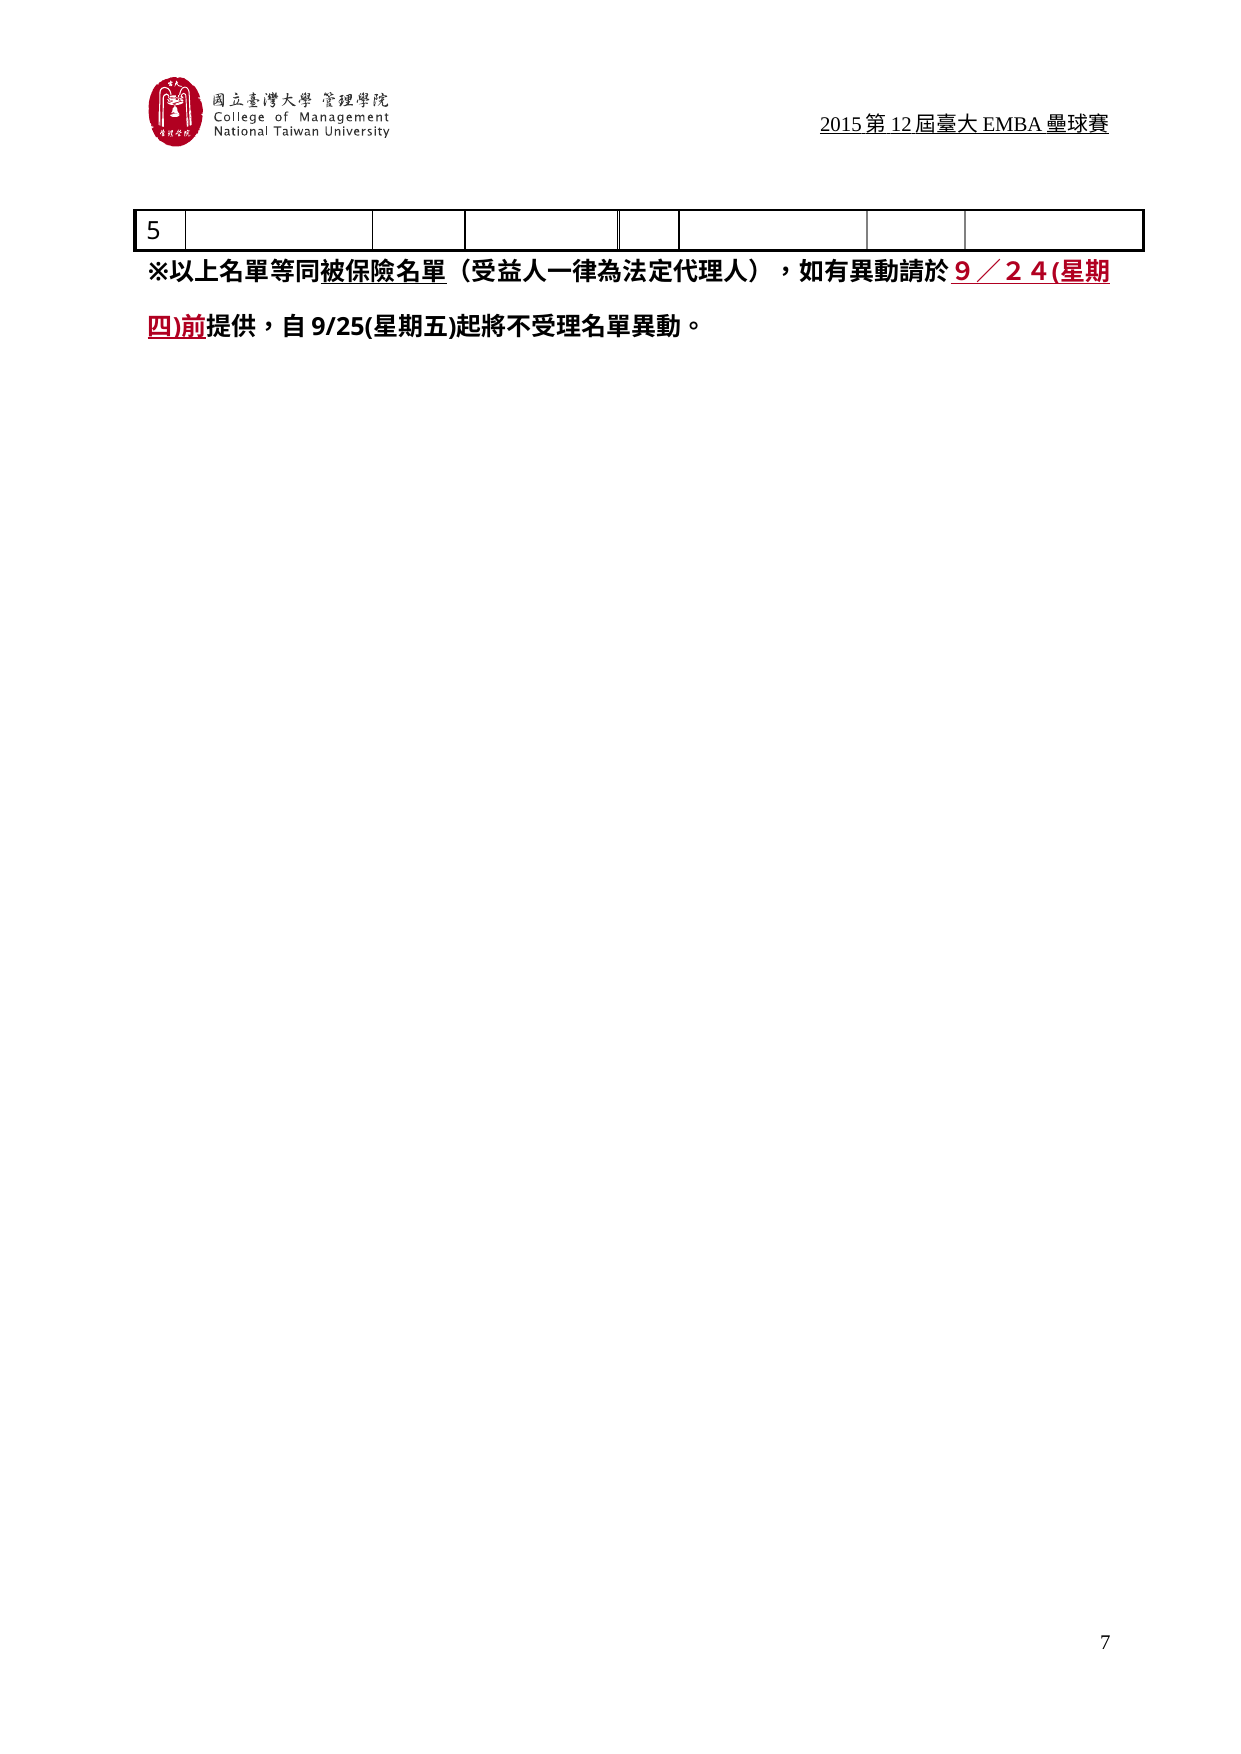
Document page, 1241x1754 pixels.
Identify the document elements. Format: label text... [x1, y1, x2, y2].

text ※以上名單等同被保險名單（受益人一律為法定代理人），如有異動請於９／２４(星期四)前提供，自9/25(星期五)起將不受理名單異動。 [148, 252, 1110, 342]
table_cell [186, 211, 372, 248]
table_cell [680, 211, 866, 248]
table_cell 5 [137, 211, 185, 248]
table_cell [373, 211, 464, 248]
table_cell [966, 211, 1142, 248]
table_cell [868, 211, 964, 248]
table_cell [466, 211, 617, 248]
table_cell [620, 211, 678, 248]
